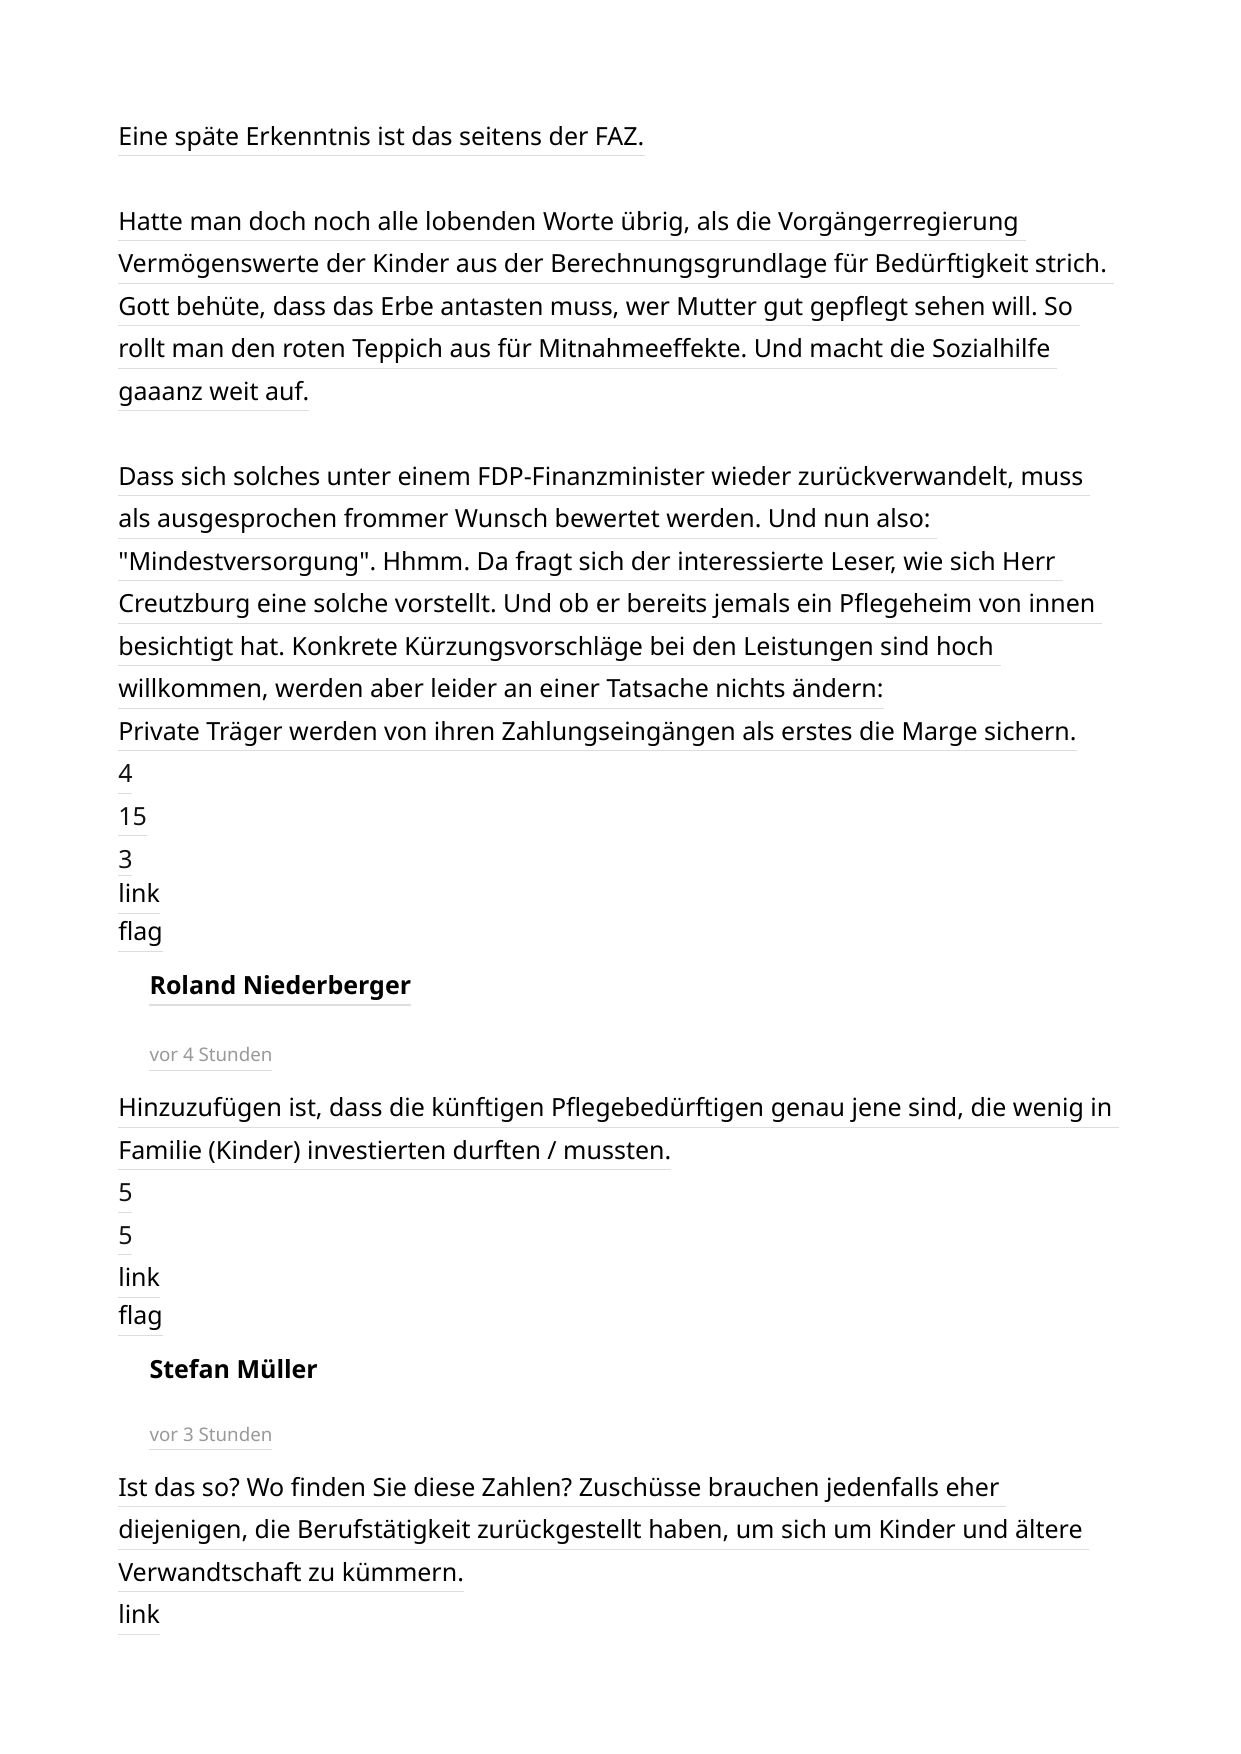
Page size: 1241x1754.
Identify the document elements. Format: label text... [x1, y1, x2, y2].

text Roland Niederberger [149, 968, 1122, 1006]
text 5 [118, 1175, 1122, 1213]
text Eine späte Erkenntnis ist das seitens der FAZ. Hatte man doch noch alle lobenden Worte übrig, als die Vorgängerregierung Vermögenswerte der Kinder aus der Berechnungsgrundlage für Bedürftigkeit strich. Gott behüte, dass das Erbe antasten muss, wer Mutter gut gepflegt sehen will. So rollt man den roten Teppich aus für Mitnahmeeffekte. Und macht die Sozialhilfe gaaanz weit auf. Dass sich solches unter einem FDP-Finanzminister wieder zurückverwandelt, muss als ausgesprochen frommer Wunsch bewertet werden. Und nun also: "Mindestversorgung". Hhmm. Da fragt sich der interessierte Leser, wie sich Herr Creutzburg eine solche vorstellt. Und ob er bereits jemals ein Pflegeheim von innen besichtigt hat. Konkrete Kürzungsvorschläge bei den Leistungen sind hoch willkommen, werden aber leider an einer Tatsache nichts ändern: Private Träger werden von ihren Zahlungseingängen als erstes die Marge sichern. [118, 118, 1122, 751]
text Hinzuzufügen ist, dass die künftigen Pflegebedürftigen genau jene sind, die wenig in Familie (Kinder) investierten durften / mussten. [118, 1090, 1122, 1170]
text 3 [118, 841, 1122, 876]
text flag [118, 1298, 1122, 1336]
text 15 [118, 798, 1122, 836]
text 5 [118, 1217, 1122, 1255]
text Ist das so? Wo finden Sie diese Zahlen? Zuschüsse brauchen jedenfalls eher diejenigen, die Berufstätigkeit zurückgestellt haben, um sich um Kinder und ältere Verwandtschaft zu kümmern. [118, 1469, 1122, 1592]
text Stefan Müller [149, 1352, 1122, 1386]
text link [118, 1597, 1122, 1635]
text 4 [118, 756, 1122, 794]
text flag [118, 914, 1122, 952]
text link [118, 876, 1122, 914]
text link [118, 1260, 1122, 1298]
text vor 3 Stunden [149, 1421, 1117, 1450]
text vor 4 Stunden [149, 1041, 1117, 1071]
